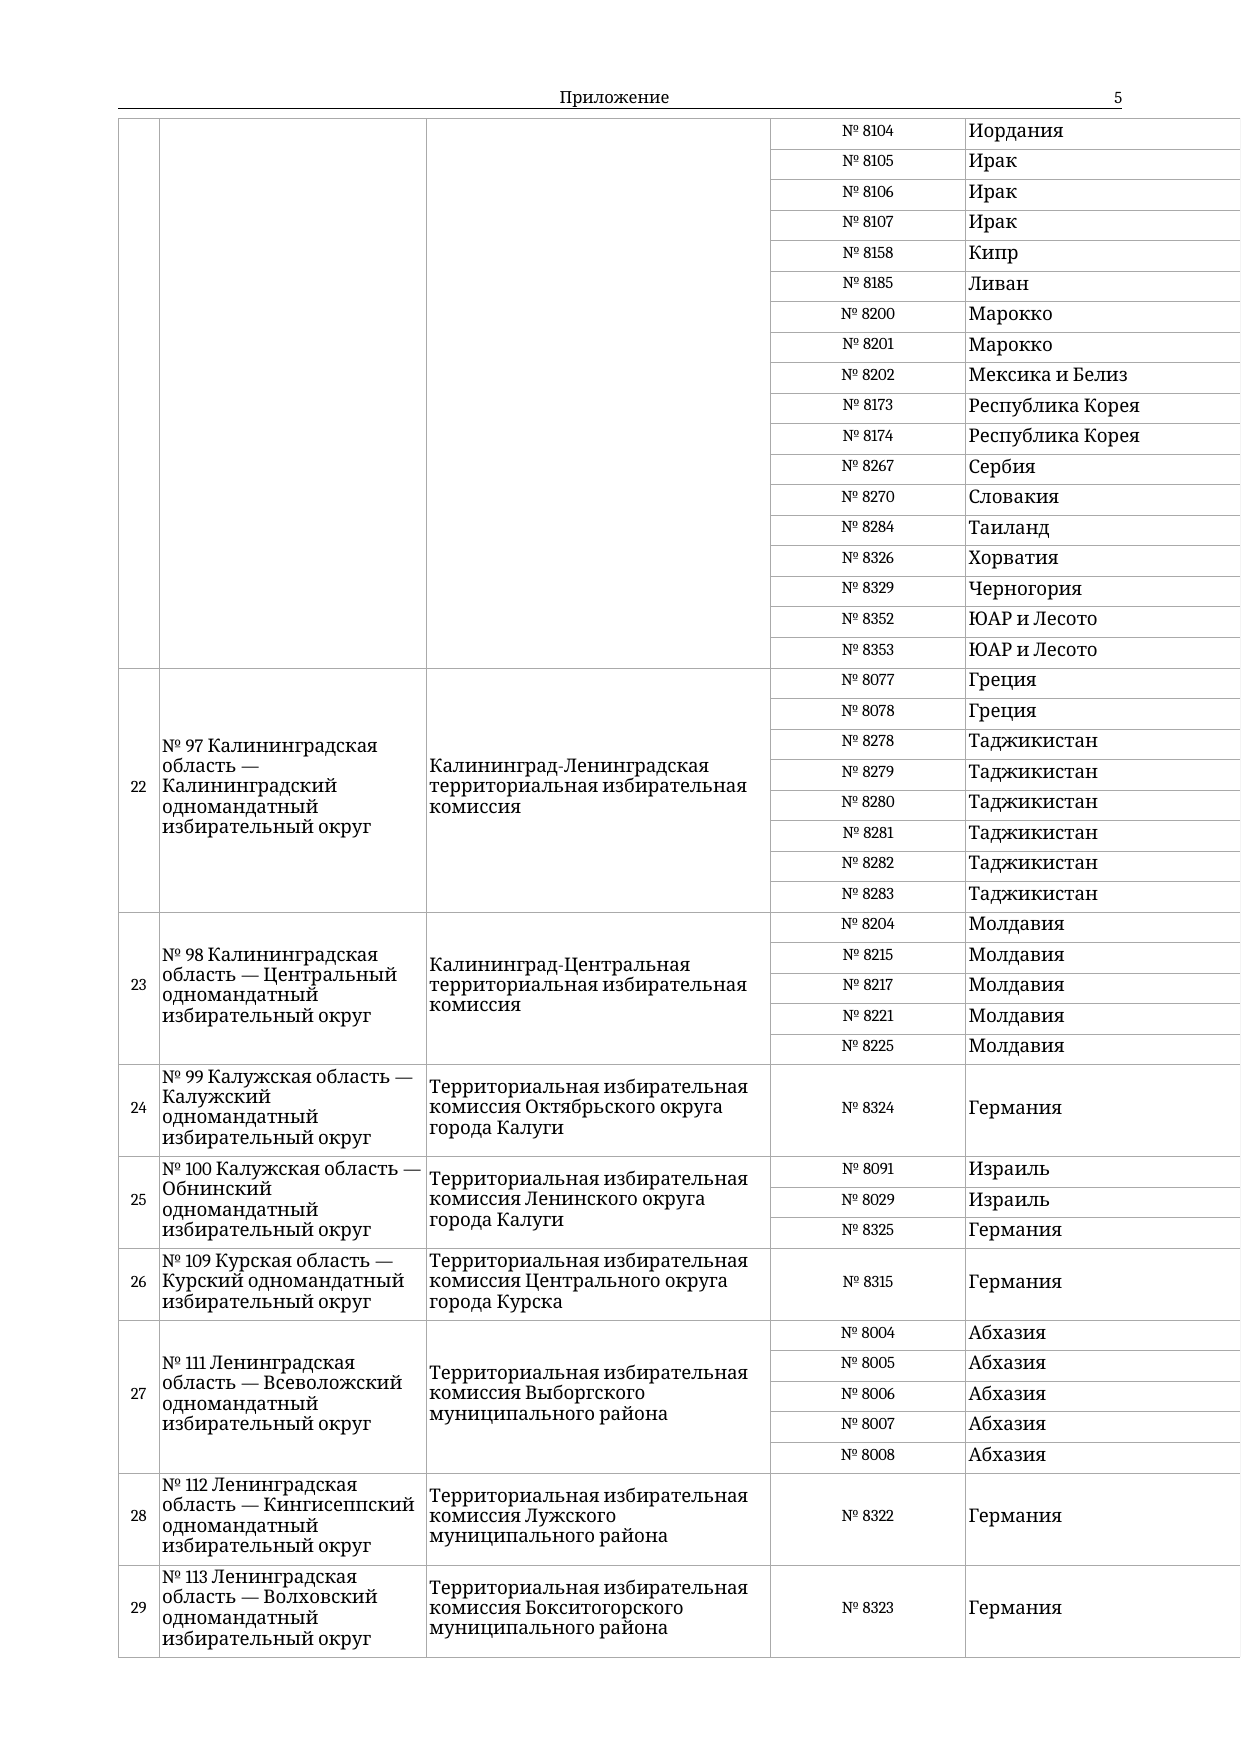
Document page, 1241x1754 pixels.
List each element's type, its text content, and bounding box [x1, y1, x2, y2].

table_cell Ирак [966, 211, 1240, 240]
table_cell № 8281 [771, 821, 965, 851]
table_cell № 8315 [771, 1249, 965, 1320]
table_cell Таджикистан [966, 760, 1240, 789]
table_cell № 8173 [771, 394, 965, 423]
table_cell Территориальная избирательная комиссия Центрального округа города Курска [427, 1249, 770, 1320]
table_cell Абхазия [966, 1351, 1240, 1381]
table_cell Таджикистан [966, 821, 1240, 851]
table_cell Израиль [966, 1188, 1240, 1217]
table_cell № 8284 [771, 516, 965, 545]
table_cell № 8325 [771, 1218, 965, 1248]
table_cell № 8221 [771, 1004, 965, 1034]
table_cell № 8280 [771, 791, 965, 820]
table_cell Марокко [966, 302, 1240, 332]
table_cell № 8326 [771, 546, 965, 576]
table_cell [427, 119, 770, 667]
table_cell Германия [966, 1249, 1240, 1320]
table_cell № 8104 [771, 119, 965, 148]
table_cell [119, 119, 159, 667]
table_cell 24 [119, 1065, 159, 1156]
table_cell Молдавия [966, 1035, 1240, 1064]
table_cell № 8007 [771, 1412, 965, 1442]
table_cell Черногория [966, 577, 1240, 606]
table_cell Германия [966, 1065, 1240, 1156]
table_cell Территориальная избирательная комиссия Ленинского округа города Калуги [427, 1157, 770, 1248]
table_cell Абхазия [966, 1443, 1240, 1472]
table_cell № 109 Курская область — Курский одномандатный избирательный округ [160, 1249, 426, 1320]
table_cell Ирак [966, 150, 1240, 179]
table_cell Греция [966, 669, 1240, 698]
table_cell № 99 Калужская область — Калужский одномандатный избирательный округ [160, 1065, 426, 1156]
table_cell № 8267 [771, 455, 965, 484]
table_cell № 8278 [771, 730, 965, 759]
table_cell № 8107 [771, 211, 965, 240]
table_cell № 8324 [771, 1065, 965, 1156]
table_cell Кипр [966, 241, 1240, 271]
table_cell № 112 Ленинградская область — Кингисеппский одномандатный избирательный округ [160, 1474, 426, 1564]
table_cell Германия [966, 1566, 1240, 1657]
table_cell Сербия [966, 455, 1240, 484]
table_cell № 8282 [771, 852, 965, 881]
table_cell Республика Корея [966, 394, 1240, 423]
table_cell 22 [119, 669, 159, 912]
table_cell Таджикистан [966, 852, 1240, 881]
table_cell № 98 Калининградская область — Центральный одномандатный избирательный округ [160, 913, 426, 1064]
table_cell Германия [966, 1474, 1240, 1564]
table_cell Республика Корея [966, 424, 1240, 454]
table_cell Мексика и Белиз [966, 363, 1240, 393]
table_cell № 8077 [771, 669, 965, 698]
table_cell № 8008 [771, 1443, 965, 1472]
table_cell № 8106 [771, 180, 965, 209]
table_cell № 100 Калужская область — Обнинский одномандатный избирательный округ [160, 1157, 426, 1248]
table_cell Израиль [966, 1157, 1240, 1187]
table_cell Молдавия [966, 1004, 1240, 1034]
table_cell № 8158 [771, 241, 965, 271]
table_cell № 8225 [771, 1035, 965, 1064]
table_cell 29 [119, 1566, 159, 1657]
table_cell № 8185 [771, 272, 965, 301]
table_cell Калининград-Центральная территориальная избирательная комиссия [427, 913, 770, 1064]
table_cell Абхазия [966, 1321, 1240, 1350]
table_cell № 8204 [771, 913, 965, 942]
table_cell № 8004 [771, 1321, 965, 1350]
table_cell № 8215 [771, 943, 965, 973]
table_cell № 8201 [771, 333, 965, 362]
table_cell № 8283 [771, 882, 965, 912]
table_cell Таиланд [966, 516, 1240, 545]
table_cell Территориальная избирательная комиссия Октябрьского округа города Калуги [427, 1065, 770, 1156]
table_cell Абхазия [966, 1382, 1240, 1411]
table_cell № 8270 [771, 485, 965, 515]
table_cell 26 [119, 1249, 159, 1320]
table_cell № 8029 [771, 1188, 965, 1217]
table_cell Молдавия [966, 943, 1240, 973]
table_cell Территориальная избирательная комиссия Бокситогорского муниципального района [427, 1566, 770, 1657]
table_cell 23 [119, 913, 159, 1064]
table_cell № 8105 [771, 150, 965, 179]
table_cell Таджикистан [966, 791, 1240, 820]
table_cell Германия [966, 1218, 1240, 1248]
table_cell № 8329 [771, 577, 965, 606]
table_cell № 8202 [771, 363, 965, 393]
table_cell Словакия [966, 485, 1240, 515]
table_cell Калининград-Ленинградская территориальная избирательная комиссия [427, 669, 770, 912]
table_cell Таджикистан [966, 730, 1240, 759]
table_cell № 8091 [771, 1157, 965, 1187]
table_cell № 8005 [771, 1351, 965, 1381]
table_cell [160, 119, 426, 667]
table_cell Греция [966, 699, 1240, 728]
table_cell № 8078 [771, 699, 965, 728]
table_cell № 8352 [771, 607, 965, 637]
table_cell № 111 Ленинградская область — Всеволожский одномандатный избирательный округ [160, 1321, 426, 1472]
table_cell ЮАР и Лесото [966, 607, 1240, 637]
table_cell Территориальная избирательная комиссия Лужского муниципального района [427, 1474, 770, 1564]
table_cell Молдавия [966, 913, 1240, 942]
table_cell № 8323 [771, 1566, 965, 1657]
table_cell Марокко [966, 333, 1240, 362]
table_cell № 8322 [771, 1474, 965, 1564]
table_cell Таджикистан [966, 882, 1240, 912]
table_cell 28 [119, 1474, 159, 1564]
table_cell № 8353 [771, 638, 965, 667]
table_cell Хорватия [966, 546, 1240, 576]
table_cell № 97 Калининградская область — Калининградский одномандатный избирательный округ [160, 669, 426, 912]
table_cell № 8200 [771, 302, 965, 332]
table_cell Абхазия [966, 1412, 1240, 1442]
table_cell № 8217 [771, 974, 965, 1003]
table_cell № 8174 [771, 424, 965, 454]
table_cell ЮАР и Лесото [966, 638, 1240, 667]
table_cell № 8006 [771, 1382, 965, 1411]
table_cell Ливан [966, 272, 1240, 301]
table_cell Молдавия [966, 974, 1240, 1003]
table_cell Территориальная избирательная комиссия Выборгского муниципального района [427, 1321, 770, 1472]
table_cell 25 [119, 1157, 159, 1248]
table_cell Иордания [966, 119, 1240, 148]
table_cell Ирак [966, 180, 1240, 209]
table_cell 27 [119, 1321, 159, 1472]
table_cell № 8279 [771, 760, 965, 789]
table_cell № 113 Ленинградская область — Волховский одномандатный избирательный округ [160, 1566, 426, 1657]
